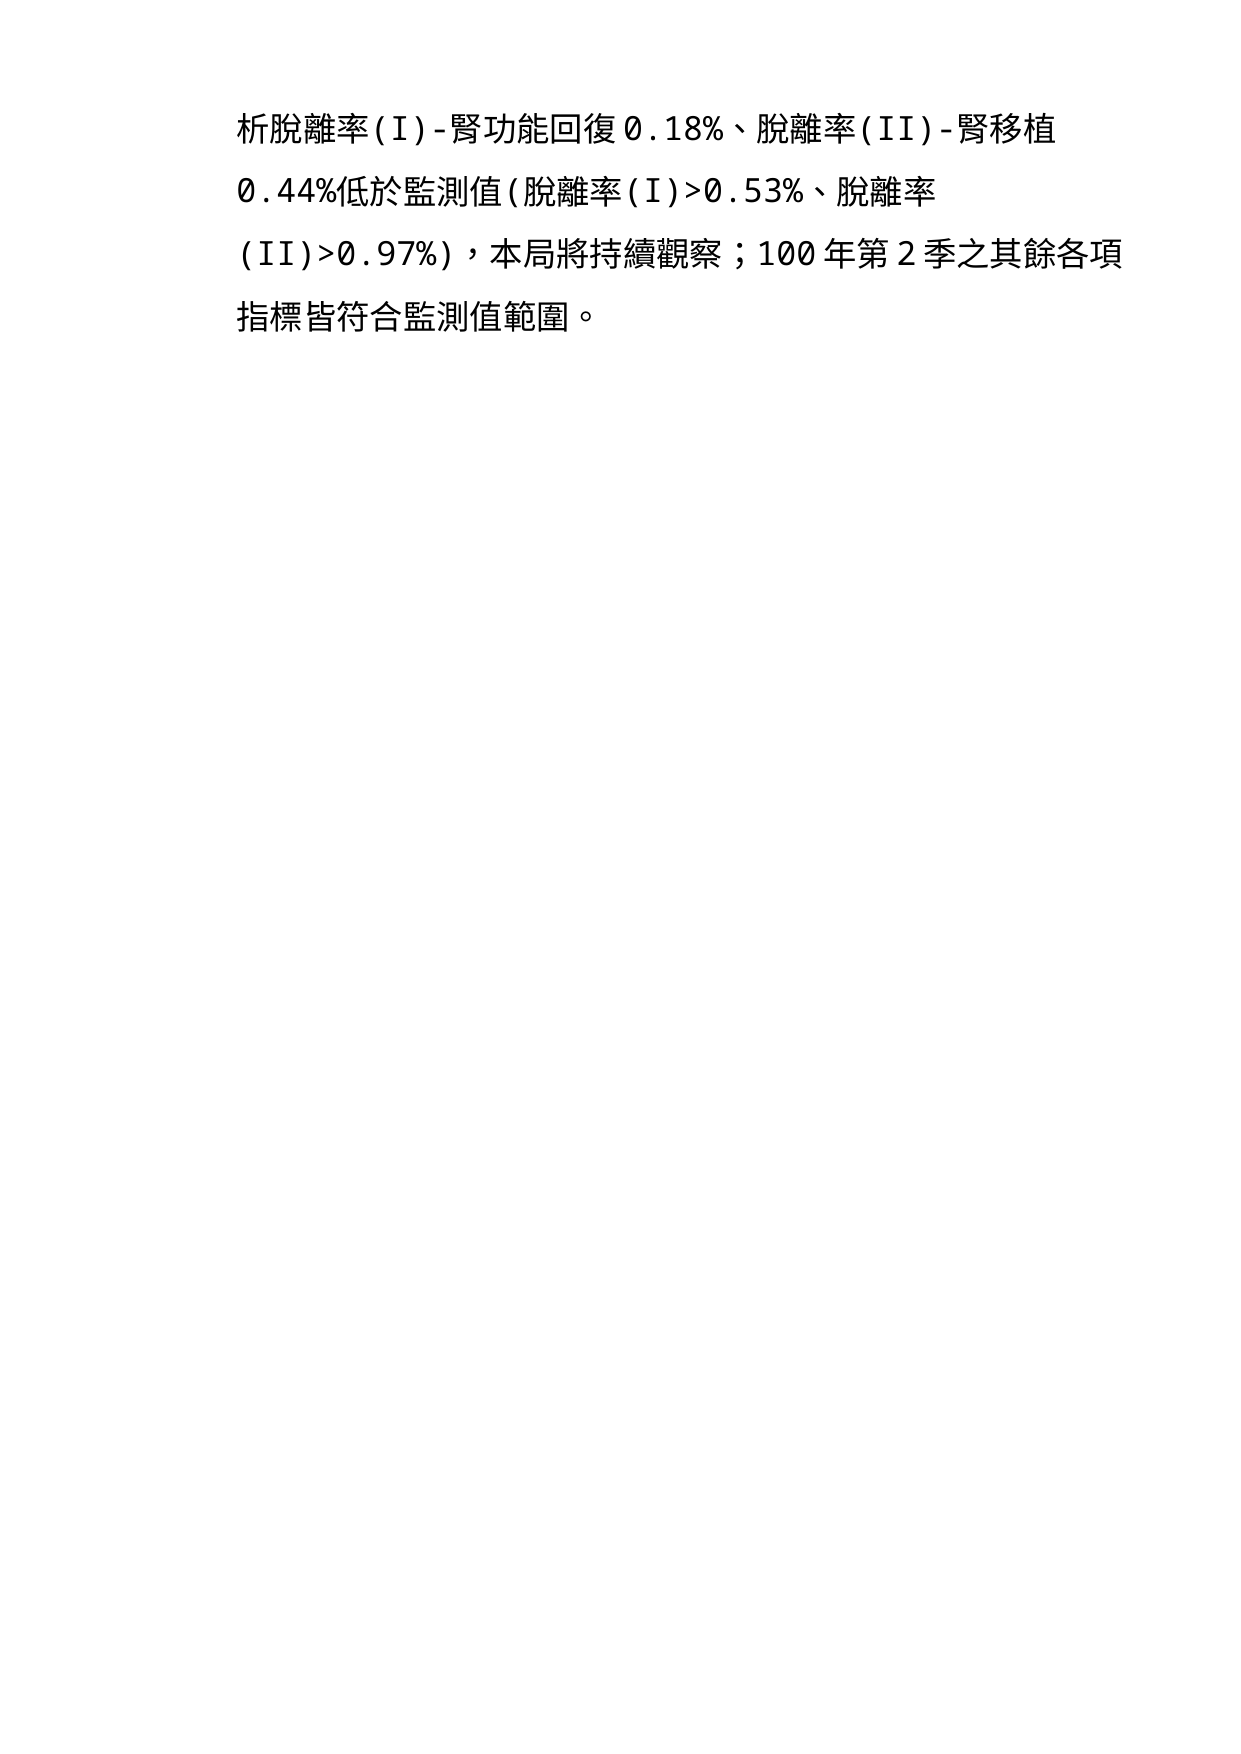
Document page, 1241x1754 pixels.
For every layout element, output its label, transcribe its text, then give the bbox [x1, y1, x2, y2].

text 析脫離率(I)-腎功能回復0.18%、脫離率(II)-腎移植0.44%低於監測值(脫離率(I)>0.53%、脫離率(II)>0.97%)，本局將持續觀察；100年第2季之其餘各項指標皆符合監測值範圍。 [236, 85, 1152, 335]
